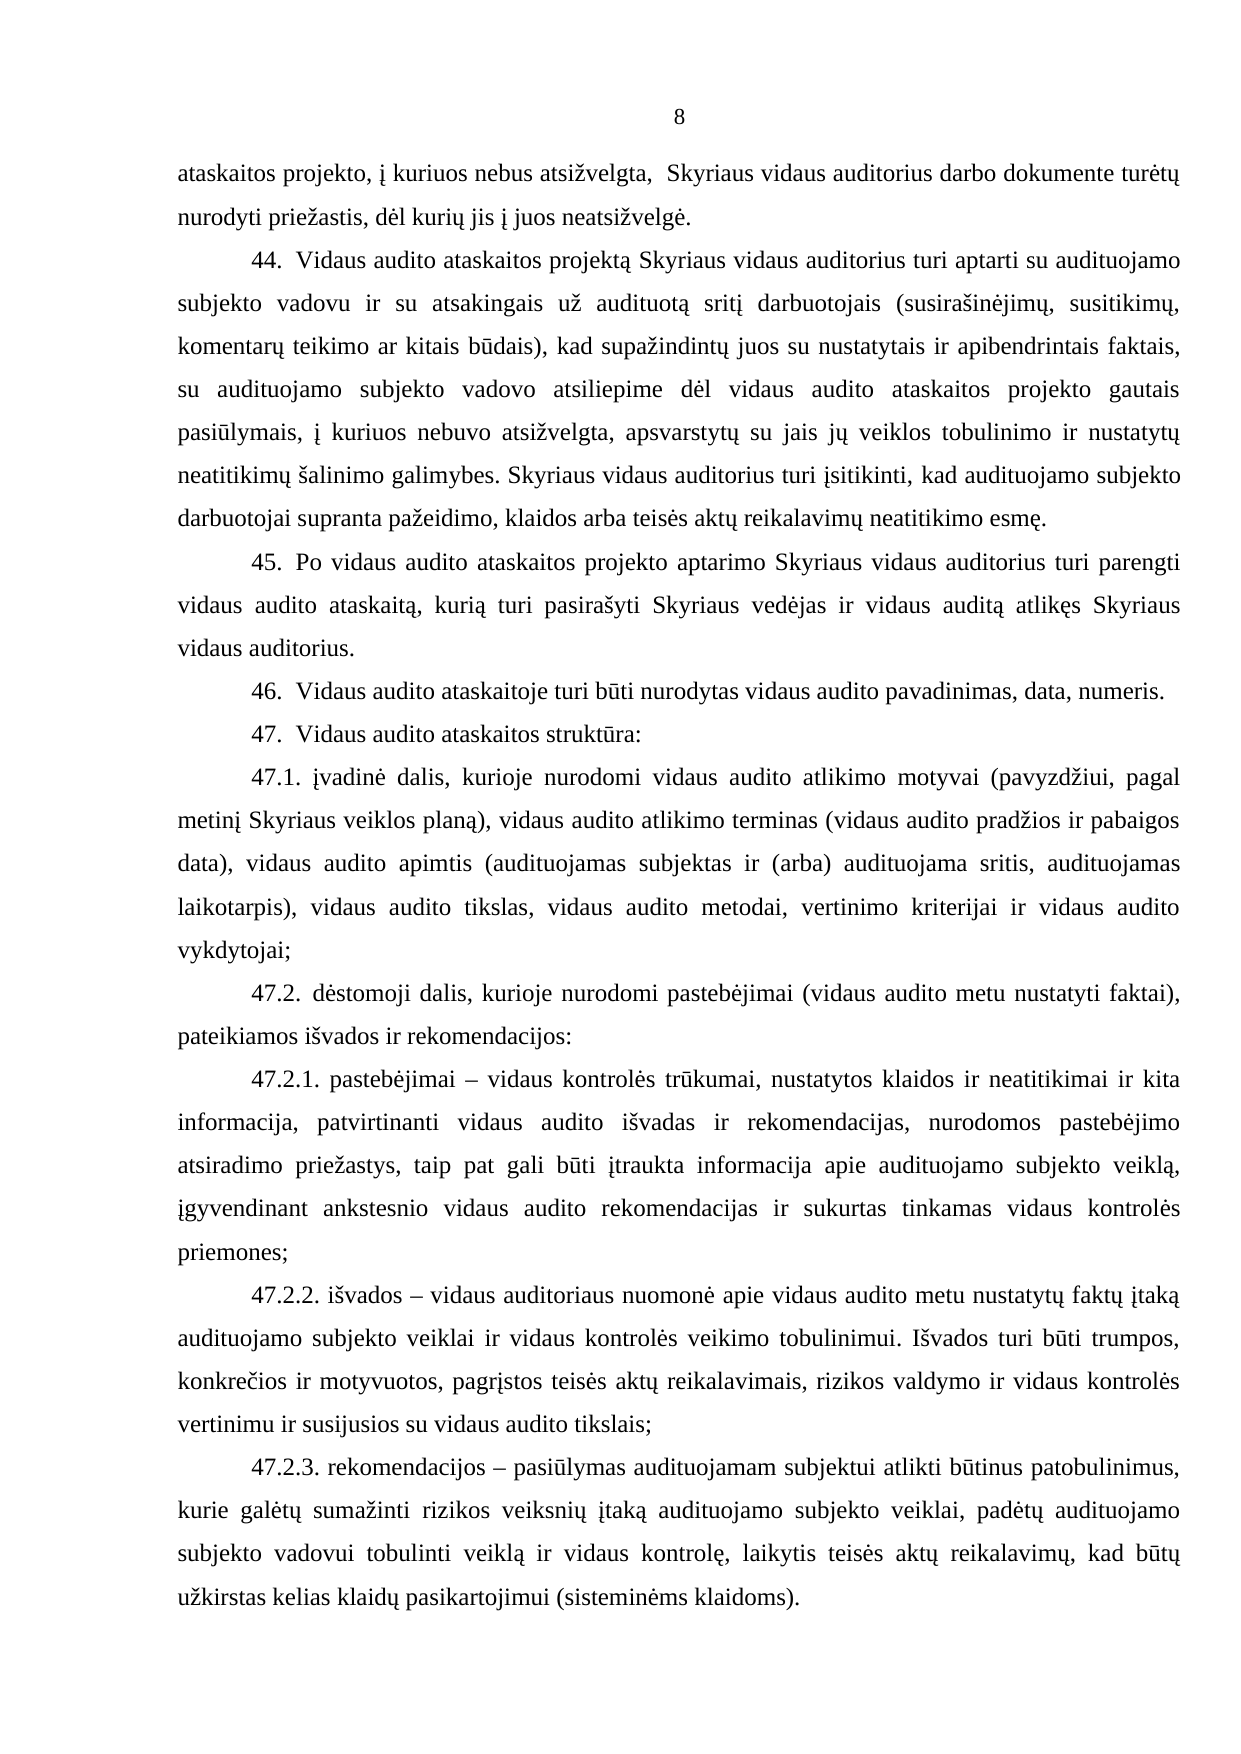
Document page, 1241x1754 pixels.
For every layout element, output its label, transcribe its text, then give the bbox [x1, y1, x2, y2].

text 47.2.3. rekomendacijos – pasiūlymas audituojamam subjektui atlikti būtinus patobulinimus, kurie galėtų sumažinti rizikos veiksnių įtaką audituojamo subjekto veiklai, padėtų audituojamo subjekto vadovui tobulinti veiklą ir vidaus kontrolę, laikytis teisės aktų reikalavimų, kad būtų užkirstas kelias klaidų pasikartojimui (sisteminėms klaidoms). [177, 1452, 1181, 1610]
text 47.1. įvadinė dalis, kurioje nurodomi vidaus audito atlikimo motyvai (pavyzdžiui, pagal metinį Skyriaus veiklos planą), vidaus audito atlikimo terminas (vidaus audito pradžios ir pabaigos data), vidaus audito apimtis (audituojamas subjektas ir (arba) audituojama sritis, audituojamas laikotarpis), vidaus audito tikslas, vidaus audito metodai, vertinimo kriterijai ir vidaus audito vykdytojai; [177, 762, 1181, 963]
text 45. Po vidaus audito ataskaitos projekto aptarimo Skyriaus vidaus auditorius turi parengti vidaus audito ataskaitą, kurią turi pasirašyti Skyriaus vedėjas ir vidaus auditą atlikęs Skyriaus vidaus auditorius. [177, 547, 1181, 662]
text 47.2.1. pastebėjimai – vidaus kontrolės trūkumai, nustatytos klaidos ir neatitikimai ir kita informacija, patvirtinanti vidaus audito išvadas ir rekomendacijas, nurodomos pastebėjimo atsiradimo priežastys, taip pat gali būti įtraukta informacija apie audituojamo subjekto veiklą, įgyvendinant ankstesnio vidaus audito rekomendacijas ir sukurtas tinkamas vidaus kontrolės priemones; [177, 1064, 1181, 1265]
text 47.2. dėstomoji dalis, kurioje nurodomi pastebėjimai (vidaus audito metu nustatyti faktai), pateikiamos išvados ir rekomendacijos: [177, 978, 1181, 1050]
text 44. Vidaus audito ataskaitos projektą Skyriaus vidaus auditorius turi aptarti su audituojamo subjekto vadovu ir su atsakingais už audituotą sritį darbuotojais (susirašinėjimų, susitikimų, komentarų teikimo ar kitais būdais), kad supažindintų juos su nustatytais ir apibendrintais faktais, su audituojamo subjekto vadovo atsiliepime dėl vidaus audito ataskaitos projekto gautais pasiūlymais, į kuriuos nebuvo atsižvelgta, apsvarstytų su jais jų veiklos tobulinimo ir nustatytų neatitikimų šalinimo galimybes. Skyriaus vidaus auditorius turi įsitikinti, kad audituojamo subjekto darbuotojai supranta pažeidimo, klaidos arba teisės aktų reikalavimų neatitikimo esmę. [177, 245, 1181, 532]
text 47.2.2. išvados – vidaus auditoriaus nuomonė apie vidaus audito metu nustatytų faktų įtaką audituojamo subjekto veiklai ir vidaus kontrolės veikimo tobulinimui. Išvados turi būti trumpos, konkrečios ir motyvuotos, pagrįstos teisės aktų reikalavimais, rizikos valdymo ir vidaus kontrolės vertinimu ir susijusios su vidaus audito tikslais; [177, 1280, 1181, 1438]
text ataskaitos projekto, į kuriuos nebus atsižvelgta, Skyriaus vidaus auditorius darbo dokumente turėtų nurodyti priežastis, dėl kurių jis į juos neatsižvelgė. [177, 158, 1181, 230]
text 47. Vidaus audito ataskaitos struktūra: [192, 719, 1181, 748]
text 46. Vidaus audito ataskaitoje turi būti nurodytas vidaus audito pavadinimas, data, numeris. [192, 676, 1181, 705]
